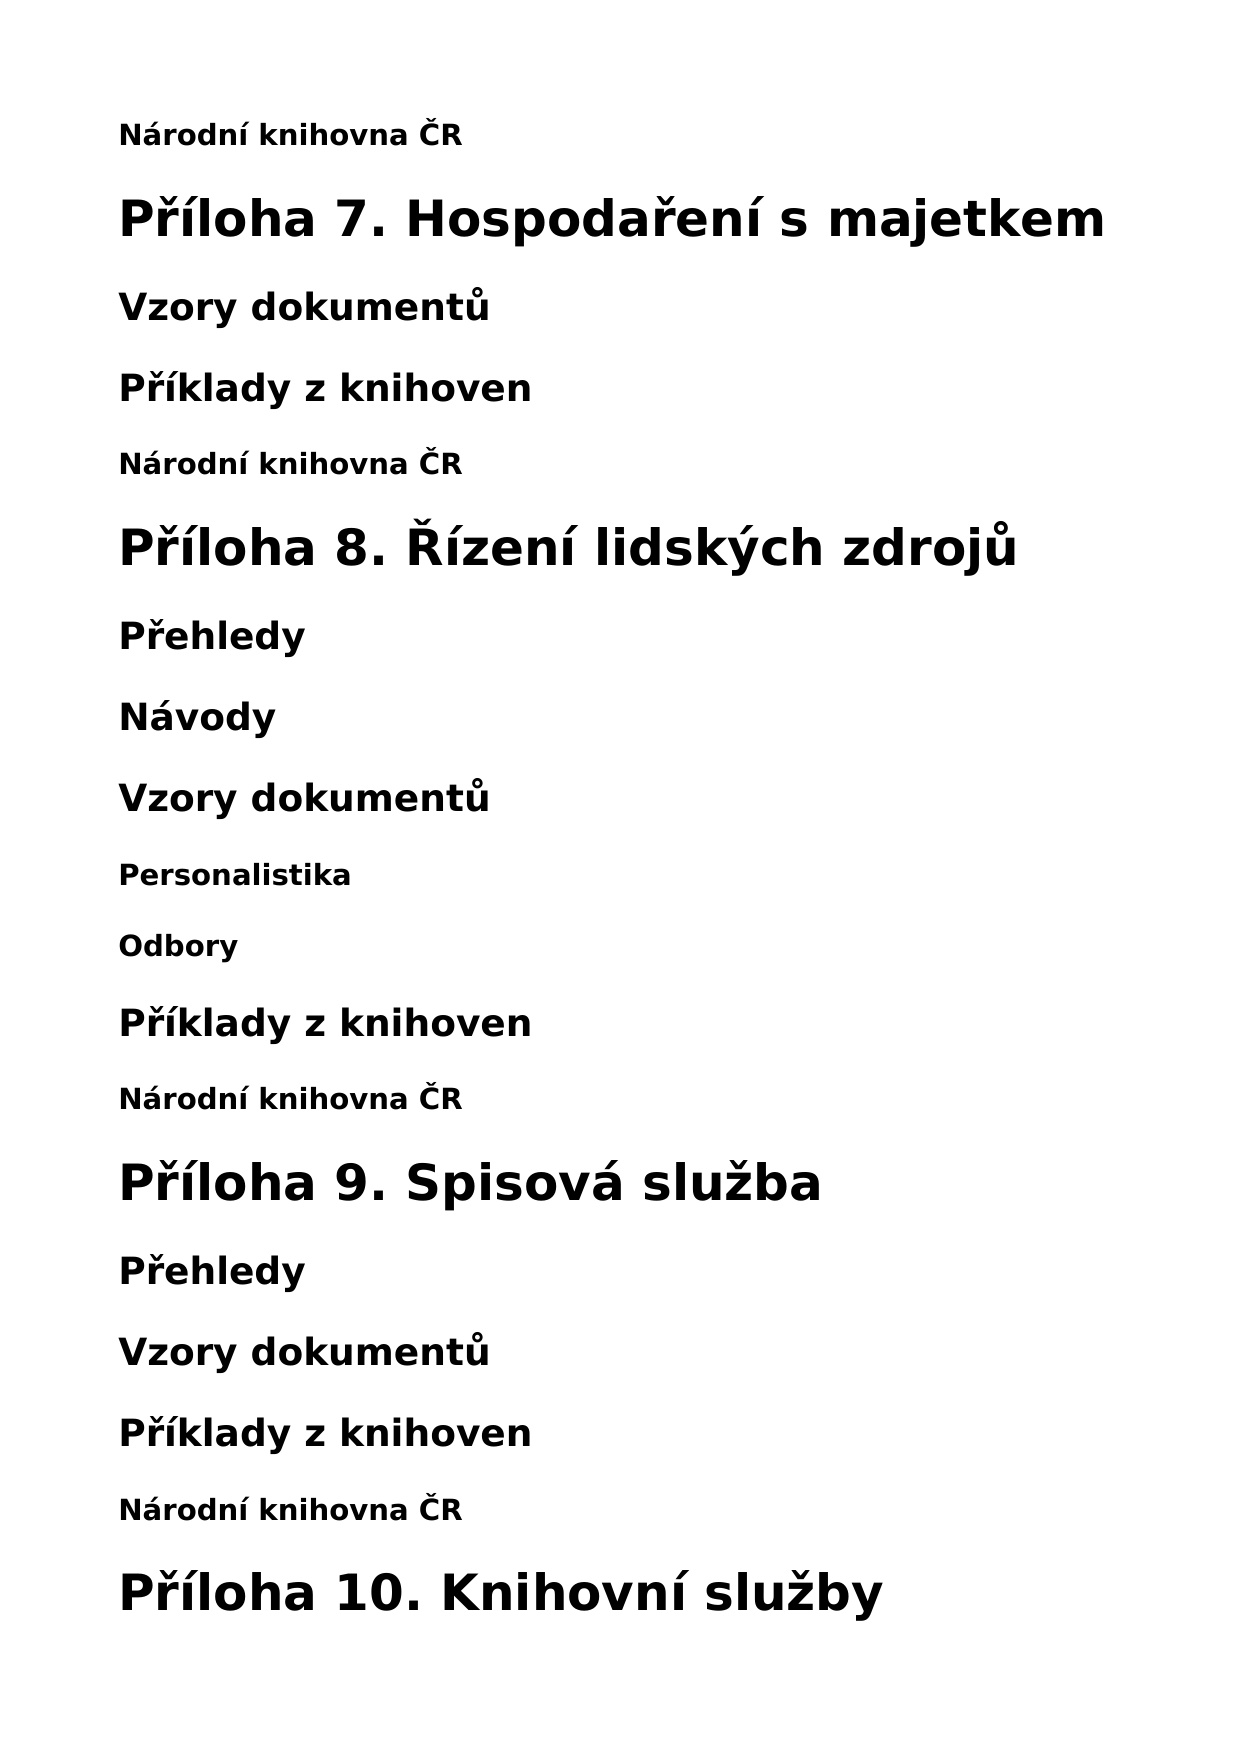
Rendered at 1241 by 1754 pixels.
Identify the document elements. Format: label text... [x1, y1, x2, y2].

subtitle Vzory dokumentů [118, 1331, 1122, 1374]
subtitle Vzory dokumentů [118, 285, 1122, 329]
subtitle Národní knihovna ČR [118, 1493, 1122, 1527]
subtitle Příloha 8. Řízení lidských zdrojů [118, 519, 1122, 577]
subtitle Příklady z knihoven [118, 366, 1122, 410]
subtitle Přehledy [118, 1249, 1122, 1293]
subtitle Příklady z knihoven [118, 1412, 1122, 1455]
subtitle Odbory [118, 930, 1122, 964]
subtitle Příloha 9. Spisová služba [118, 1154, 1122, 1212]
subtitle Návody [118, 696, 1122, 739]
subtitle Příklady z knihoven [118, 1001, 1122, 1045]
subtitle Příloha 7. Hospodaření s majetkem [118, 189, 1122, 248]
subtitle Personalistika [118, 858, 1122, 892]
subtitle Příloha 10. Knihovní služby [118, 1564, 1122, 1623]
subtitle Přehledy [118, 615, 1122, 658]
subtitle Národní knihovna ČR [118, 448, 1122, 482]
subtitle Národní knihovna ČR [118, 118, 1122, 152]
subtitle Vzory dokumentů [118, 777, 1122, 821]
subtitle Národní knihovna ČR [118, 1082, 1122, 1116]
